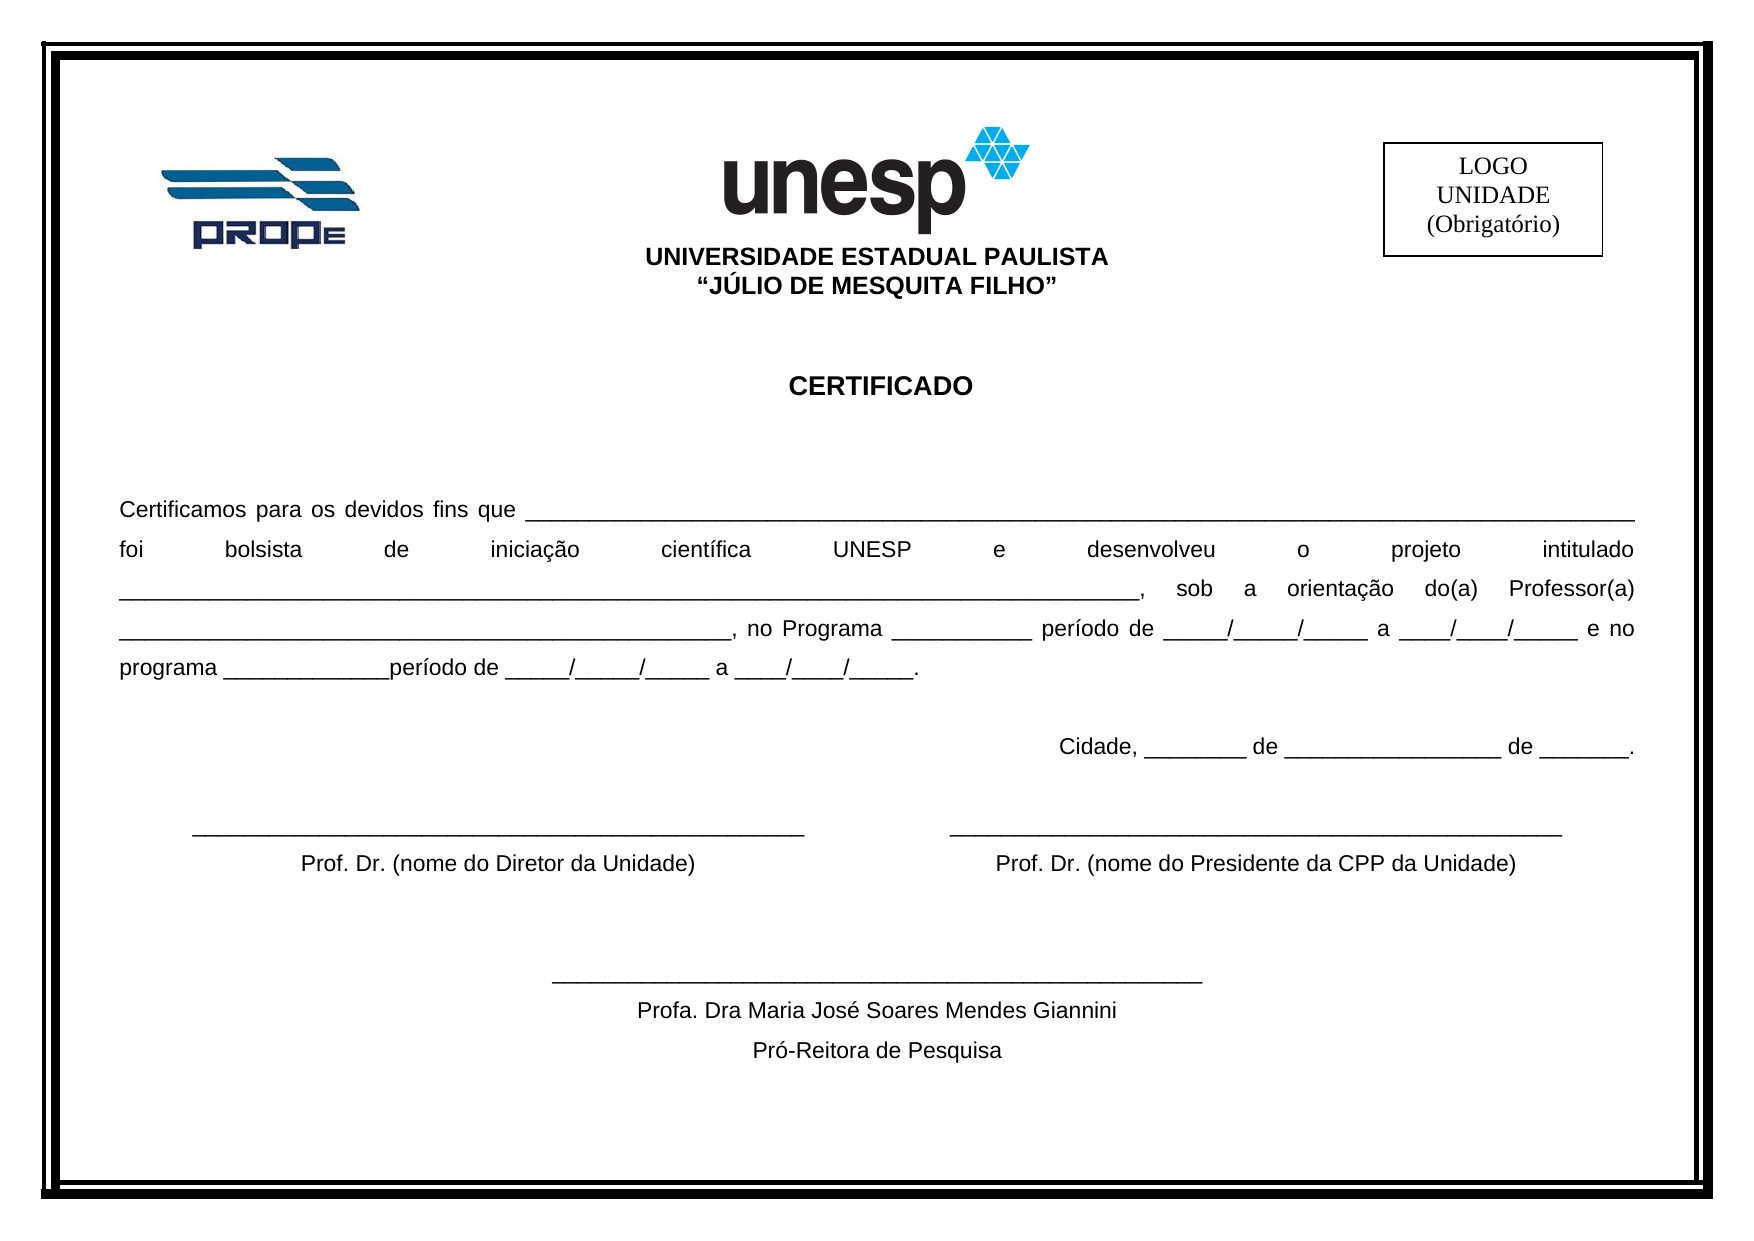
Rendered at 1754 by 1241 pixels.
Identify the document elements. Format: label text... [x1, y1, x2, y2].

table_header CERTIFICADO Certificamos para os devidos fins que _______________________________________________________________________________________ foi bolsista de iniciação científica UNESP e desenvolveu o projeto intitulado ________________________________________________________________________________, sob a orientação do(a) Professor(a) ________________________________________________, no Programa ___________ período de _____/_____/_____ a ____/____/_____ e no programa _____________período de _____/_____/_____ a ____/____/_____. Cidade, ________ de _________________ de _______. [119, 328, 1635, 766]
table_cell ________________________________________________ Prof. Dr. (nome do Diretor da Unidade) [119, 766, 877, 913]
table_cell ___________________________________________________ Profa. Dra Maria José Soares Mendes Giannini Pró-Reitora de Pesquisa [119, 913, 1635, 1086]
table_cell ________________________________________________ Prof. Dr. (nome do Presidente da CPP da Unidade) [877, 766, 1635, 913]
picture [717, 119, 1037, 242]
picture [156, 156, 365, 250]
